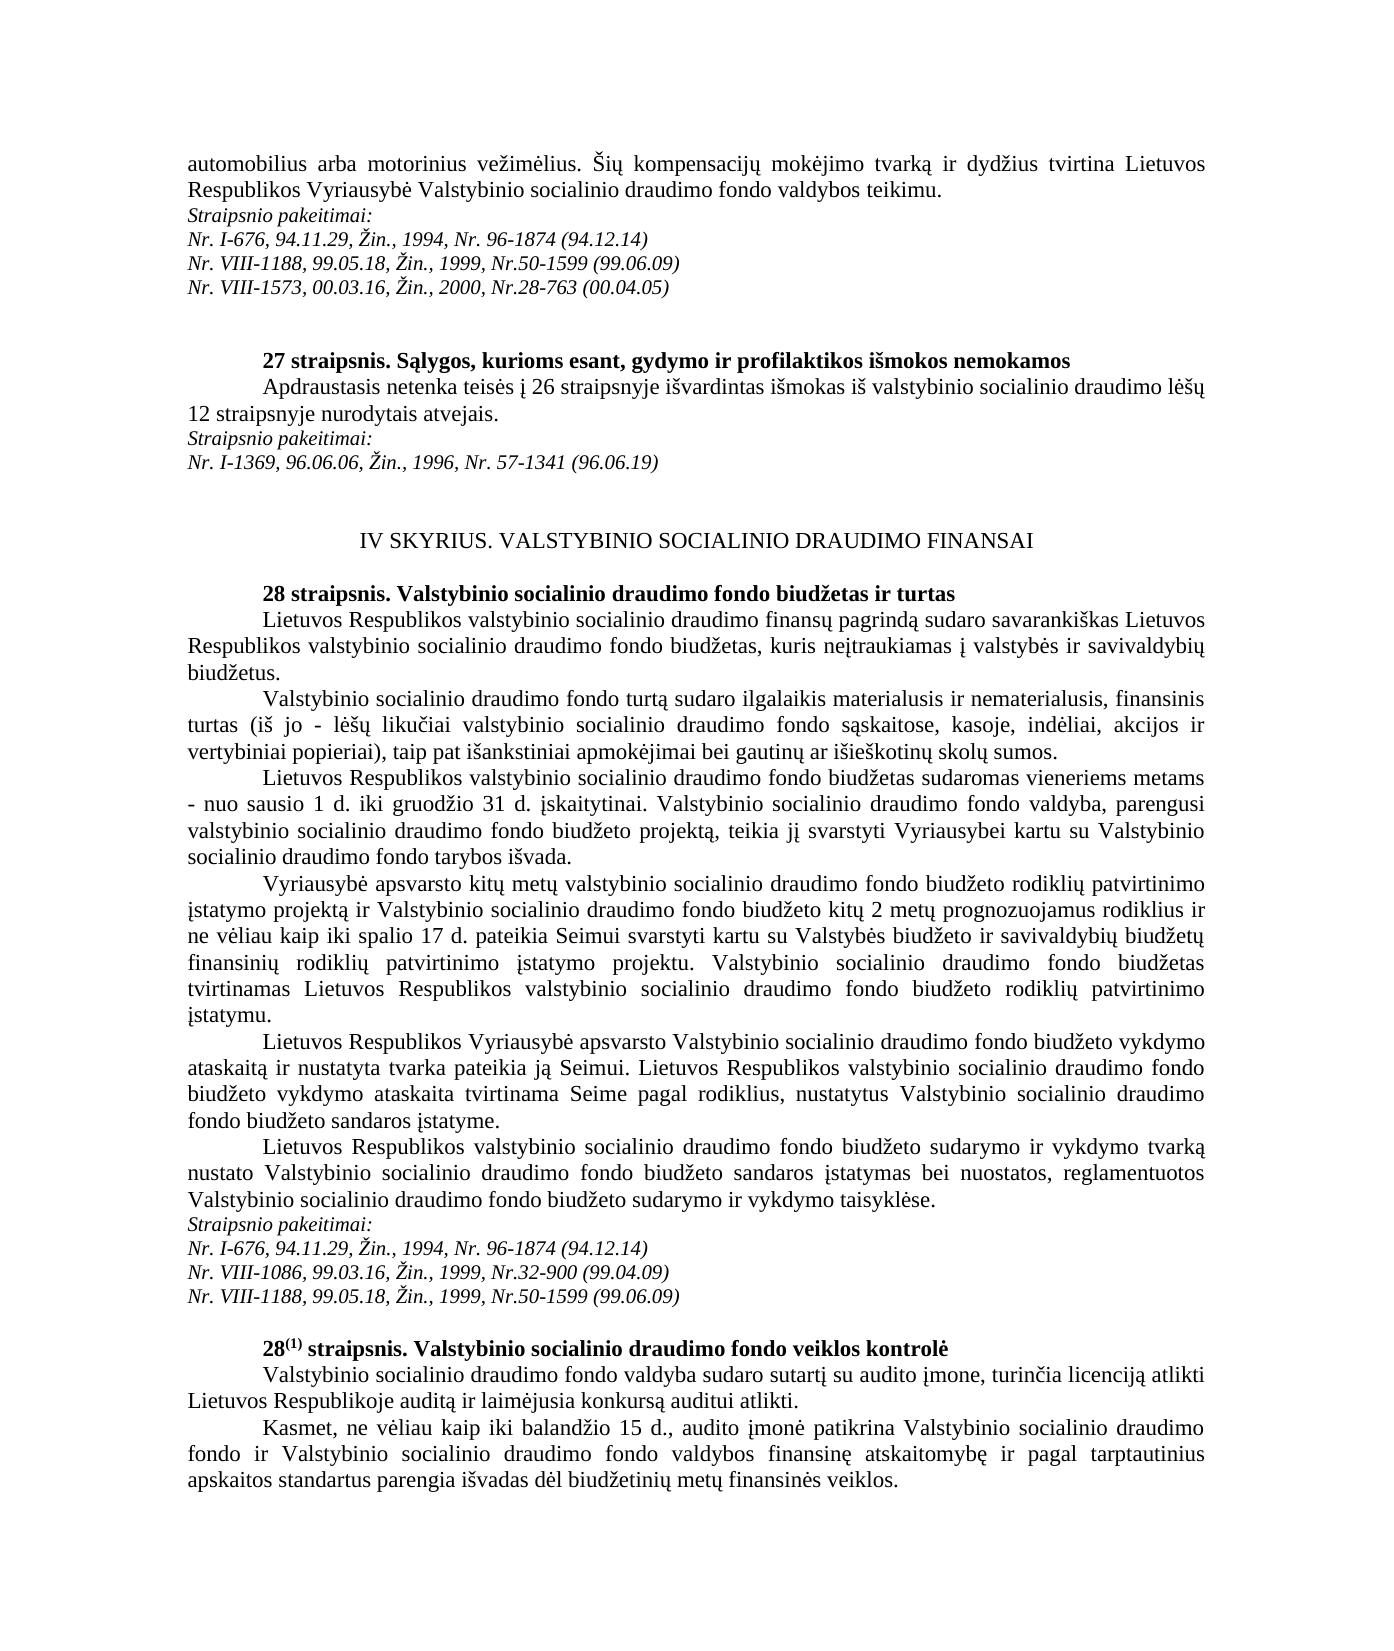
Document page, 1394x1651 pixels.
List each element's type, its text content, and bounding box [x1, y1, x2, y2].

text Nr. VIII-1573, 00.03.16, Žin., 2000, Nr.28-763 (00.04.05) [187, 275, 1206, 299]
text Lietuvos Respublikos valstybinio socialinio draudimo fondo biudžetas sudaromas vieneriems metams - nuo sausio 1 d. iki gruodžio 31 d. įskaitytinai. Valstybinio socialinio draudimo fondo valdyba, parengusi valstybinio socialinio draudimo fondo biudžeto projektą, teikia jį svarstyti Vyriausybei kartu su Valstybinio socialinio draudimo fondo tarybos išvada. [187, 764, 1206, 869]
text 27 straipsnis. Sąlygos, kurioms esant, gydymo ir profilaktikos išmokos nemokamos [187, 347, 1206, 373]
text Nr. I-1369, 96.06.06, Žin., 1996, Nr. 57-1341 (96.06.19) [187, 450, 1206, 474]
text Lietuvos Respublikos Vyriausybė apsvarsto Valstybinio socialinio draudimo fondo biudžeto vykdymo ataskaitą ir nustatyta tvarka pateikia ją Seimui. Lietuvos Respublikos valstybinio socialinio draudimo fondo biudžeto vykdymo ataskaita tvirtinama Seime pagal rodiklius, nustatytus Valstybinio socialinio draudimo fondo biudžeto sandaros įstatyme. [187, 1028, 1206, 1133]
text Straipsnio pakeitimai: [187, 426, 1206, 450]
text Lietuvos Respublikos valstybinio socialinio draudimo finansų pagrindą sudaro savarankiškas Lietuvos Respublikos valstybinio socialinio draudimo fondo biudžetas, kuris neįtraukiamas į valstybės ir savivaldybių biudžetus. [187, 606, 1206, 685]
text 28(1) straipsnis. Valstybinio socialinio draudimo fondo veiklos kontrolė [187, 1335, 1206, 1361]
text Nr. I-676, 94.11.29, Žin., 1994, Nr. 96-1874 (94.12.14) [187, 1236, 1206, 1260]
text Nr. I-676, 94.11.29, Žin., 1994, Nr. 96-1874 (94.12.14) [187, 227, 1206, 251]
text Lietuvos Respublikos valstybinio socialinio draudimo fondo biudžeto sudarymo ir vykdymo tvarką nustato Valstybinio socialinio draudimo fondo biudžeto sandaros įstatymas bei nuostatos, reglamentuotos Valstybinio socialinio draudimo fondo biudžeto sudarymo ir vykdymo taisyklėse. [187, 1133, 1206, 1212]
text Kasmet, ne vėliau kaip iki balandžio 15 d., audito įmonė patikrina Valstybinio socialinio draudimo fondo ir Valstybinio socialinio draudimo fondo valdybos finansinę atskaitomybę ir pagal tarptautinius apskaitos standartus parengia išvadas dėl biudžetinių metų finansinės veiklos. [187, 1414, 1206, 1493]
text Valstybinio socialinio draudimo fondo turtą sudaro ilgalaikis materialusis ir nematerialusis, finansinis turtas (iš jo - lėšų likučiai valstybinio socialinio draudimo fondo sąskaitose, kasoje, indėliai, akcijos ir vertybiniai popieriai), taip pat išankstiniai apmokėjimai bei gautinų ar išieškotinų skolų sumos. [187, 685, 1206, 764]
text 28 straipsnis. Valstybinio socialinio draudimo fondo biudžetas ir turtas [187, 580, 1206, 606]
text Vyriausybė apsvarsto kitų metų valstybinio socialinio draudimo fondo biudžeto rodiklių patvirtinimo įstatymo projektą ir Valstybinio socialinio draudimo fondo biudžeto kitų 2 metų prognozuojamus rodiklius ir ne vėliau kaip iki spalio 17 d. pateikia Seimui svarstyti kartu su Valstybės biudžeto ir savivaldybių biudžetų finansinių rodiklių patvirtinimo įstatymo projektu. Valstybinio socialinio draudimo fondo biudžetas tvirtinamas Lietuvos Respublikos valstybinio socialinio draudimo fondo biudžeto rodiklių patvirtinimo įstatymu. [187, 869, 1206, 1028]
text IV SKYRIUS. VALSTYBINIO SOCIALINIO DRAUDIMO FINANSAI [187, 527, 1206, 553]
text Nr. VIII-1086, 99.03.16, Žin., 1999, Nr.32-900 (99.04.09) [187, 1260, 1206, 1284]
text Valstybinio socialinio draudimo fondo valdyba sudaro sutartį su audito įmone, turinčia licenciją atlikti Lietuvos Respublikoje auditą ir laimėjusia konkursą auditui atlikti. [187, 1361, 1206, 1414]
text Straipsnio pakeitimai: [187, 203, 1206, 227]
text Apdraustasis netenka teisės į 26 straipsnyje išvardintas išmokas iš valstybinio socialinio draudimo lėšų 12 straipsnyje nurodytais atvejais. [187, 373, 1206, 426]
text Straipsnio pakeitimai: [187, 1212, 1206, 1236]
text Nr. VIII-1188, 99.05.18, Žin., 1999, Nr.50-1599 (99.06.09) [187, 1284, 1206, 1308]
text Nr. VIII-1188, 99.05.18, Žin., 1999, Nr.50-1599 (99.06.09) [187, 251, 1206, 275]
text automobilius arba motorinius vežimėlius. Šių kompensacijų mokėjimo tvarką ir dydžius tvirtina Lietuvos Respublikos Vyriausybė Valstybinio socialinio draudimo fondo valdybos teikimu. [187, 150, 1206, 203]
